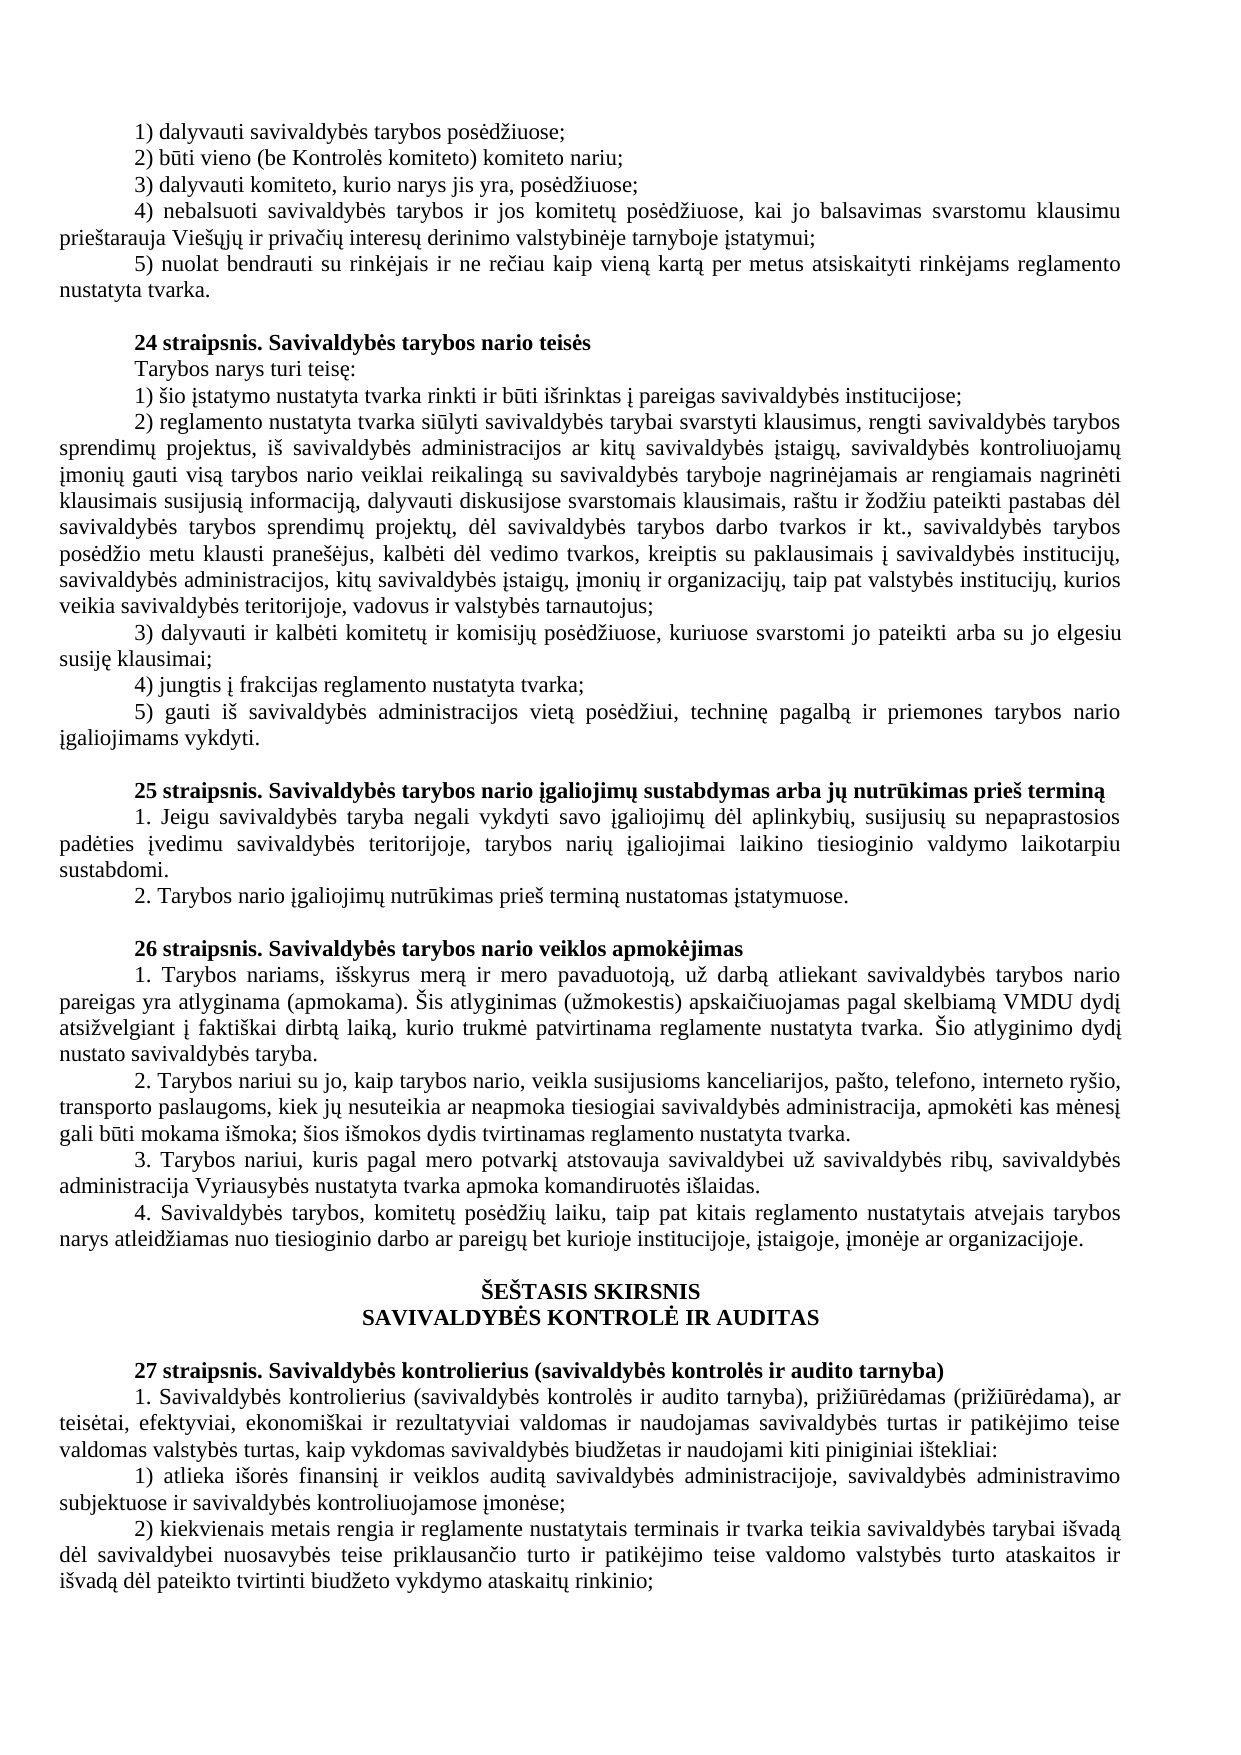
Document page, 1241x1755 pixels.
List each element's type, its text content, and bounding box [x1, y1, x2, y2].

text 4) jungtis į frakcijas reglamento nustatyta tvarka; [59, 672, 1122, 698]
text 3) dalyvauti komiteto, kurio narys jis yra, posėdžiuose; [59, 171, 1122, 197]
text SAVIVALDYBĖS KONTROLĖ IR AUDITAS [59, 1304, 1122, 1330]
text 2) būti vieno (be Kontrolės komiteto) komiteto nariu; [59, 144, 1122, 171]
subtitle ŠEŠTASIS SKIRSNIS [59, 1278, 1122, 1304]
text 3) dalyvauti ir kalbėti komitetų ir komisijų posėdžiuose, kuriuose svarstomi jo pateikti arba su jo elgesiu susiję klausimai; [59, 619, 1122, 672]
text 2) reglamento nustatyta tvarka siūlyti savivaldybės tarybai svarstyti klausimus, rengti savivaldybės tarybos sprendimų projektus, iš savivaldybės administracijos ar kitų savivaldybės įstaigų, savivaldybės kontroliuojamų įmonių gauti visą tarybos nario veiklai reikalingą su savivaldybės taryboje nagrinėjamais ar rengiamais nagrinėti klausimais susijusią informaciją, dalyvauti diskusijose svarstomais klausimais, raštu ir žodžiu pateikti pastabas dėl savivaldybės tarybos sprendimų projektų, dėl savivaldybės tarybos darbo tvarkos ir kt., savivaldybės tarybos posėdžio metu klausti pranešėjus, kalbėti dėl vedimo tvarkos, kreiptis su paklausimais į savivaldybės institucijų, savivaldybės administracijos, kitų savivaldybės įstaigų, įmonių ir organizacijų, taip pat valstybės institucijų, kurios veikia savivaldybės teritorijoje, vadovus ir valstybės tarnautojus; [59, 408, 1122, 619]
text 4) nebalsuoti savivaldybės tarybos ir jos komitetų posėdžiuose, kai jo balsavimas svarstomu klausimu prieštarauja Viešųjų ir privačių interesų derinimo valstybinėje tarnyboje įstatymui; [59, 197, 1122, 250]
text 1) dalyvauti savivaldybės tarybos posėdžiuose; [59, 118, 1122, 144]
text 1. Jeigu savivaldybės taryba negali vykdyti savo įgaliojimų dėl aplinkybių, susijusių su nepaprastosios padėties įvedimu savivaldybės teritorijoje, tarybos narių įgaliojimai laikino tiesioginio valdymo laikotarpiu sustabdomi. [59, 803, 1122, 882]
text 2. Tarybos nariui su jo, kaip tarybos nario, veikla susijusioms kanceliarijos, pašto, telefono, interneto ryšio, transporto paslaugoms, kiek jų nesuteikia ar neapmoka tiesiogiai savivaldybės administracija, apmokėti kas mėnesį gali būti mokama išmoka; šios išmokos dydis tvirtinamas reglamento nustatyta tvarka. [59, 1067, 1122, 1146]
text 1) šio įstatymo nustatyta tvarka rinkti ir būti išrinktas į pareigas savivaldybės institucijose; [59, 382, 1122, 408]
text 27 straipsnis. Savivaldybės kontrolierius (savivaldybės kontrolės ir audito tarnyba) [134, 1357, 1122, 1383]
text 24 straipsnis. Savivaldybės tarybos nario teisės [59, 329, 1122, 355]
text 1) atlieka išorės finansinį ir veiklos auditą savivaldybės administracijoje, savivaldybės administravimo subjektuose ir savivaldybės kontroliuojamose įmonėse; [59, 1462, 1122, 1515]
text 25 straipsnis. Savivaldybės tarybos nario įgaliojimų sustabdymas arba jų nutrūkimas prieš terminą [134, 777, 1122, 803]
text 1. Savivaldybės kontrolierius (savivaldybės kontrolės ir audito tarnyba), prižiūrėdamas (prižiūrėdama), ar teisėtai, efektyviai, ekonomiškai ir rezultatyviai valdomas ir naudojamas savivaldybės turtas ir patikėjimo teise valdomas valstybės turtas, kaip vykdomas savivaldybės biudžetas ir naudojami kiti piniginiai ištekliai: [59, 1383, 1122, 1462]
text 2) kiekvienais metais rengia ir reglamente nustatytais terminais ir tvarka teikia savivaldybės tarybai išvadą dėl savivaldybei nuosavybės teise priklausančio turto ir patikėjimo teise valdomo valstybės turto ataskaitos ir išvadą dėl pateikto tvirtinti biudžeto vykdymo ataskaitų rinkinio; [59, 1515, 1122, 1594]
text 2. Tarybos nario įgaliojimų nutrūkimas prieš terminą nustatomas įstatymuose. [59, 882, 1122, 909]
text 5) nuolat bendrauti su rinkėjais ir ne rečiau kaip vieną kartą per metus atsiskaityti rinkėjams reglamento nustatyta tvarka. [59, 250, 1122, 303]
text 26 straipsnis. Savivaldybės tarybos nario veiklos apmokėjimas [59, 935, 1122, 961]
text 3. Tarybos nariui, kuris pagal mero potvarkį atstovauja savivaldybei už savivaldybės ribų, savivaldybės administracija Vyriausybės nustatyta tvarka apmoka komandiruotės išlaidas. [59, 1146, 1122, 1199]
text 5) gauti iš savivaldybės administracijos vietą posėdžiui, techninę pagalbą ir priemones tarybos nario įgaliojimams vykdyti. [59, 698, 1122, 751]
text 1. Tarybos nariams, išskyrus merą ir mero pavaduotoją, už darbą atliekant savivaldybės tarybos nario pareigas yra atlyginama (apmokama). Šis atlyginimas (užmokestis) apskaičiuojamas pagal skelbiamą VMDU dydį atsižvelgiant į faktiškai dirbtą laiką, kurio trukmė patvirtinama reglamente nustatyta tvarka. Šio atlyginimo dydį nustato savivaldybės taryba. [59, 961, 1122, 1067]
text 4. Savivaldybės tarybos, komitetų posėdžių laiku, taip pat kitais reglamento nustatytais atvejais tarybos narys atleidžiamas nuo tiesioginio darbo ar pareigų bet kurioje institucijoje, įstaigoje, įmonėje ar organizacijoje. [59, 1199, 1122, 1251]
text Tarybos narys turi teisę: [59, 355, 1122, 382]
